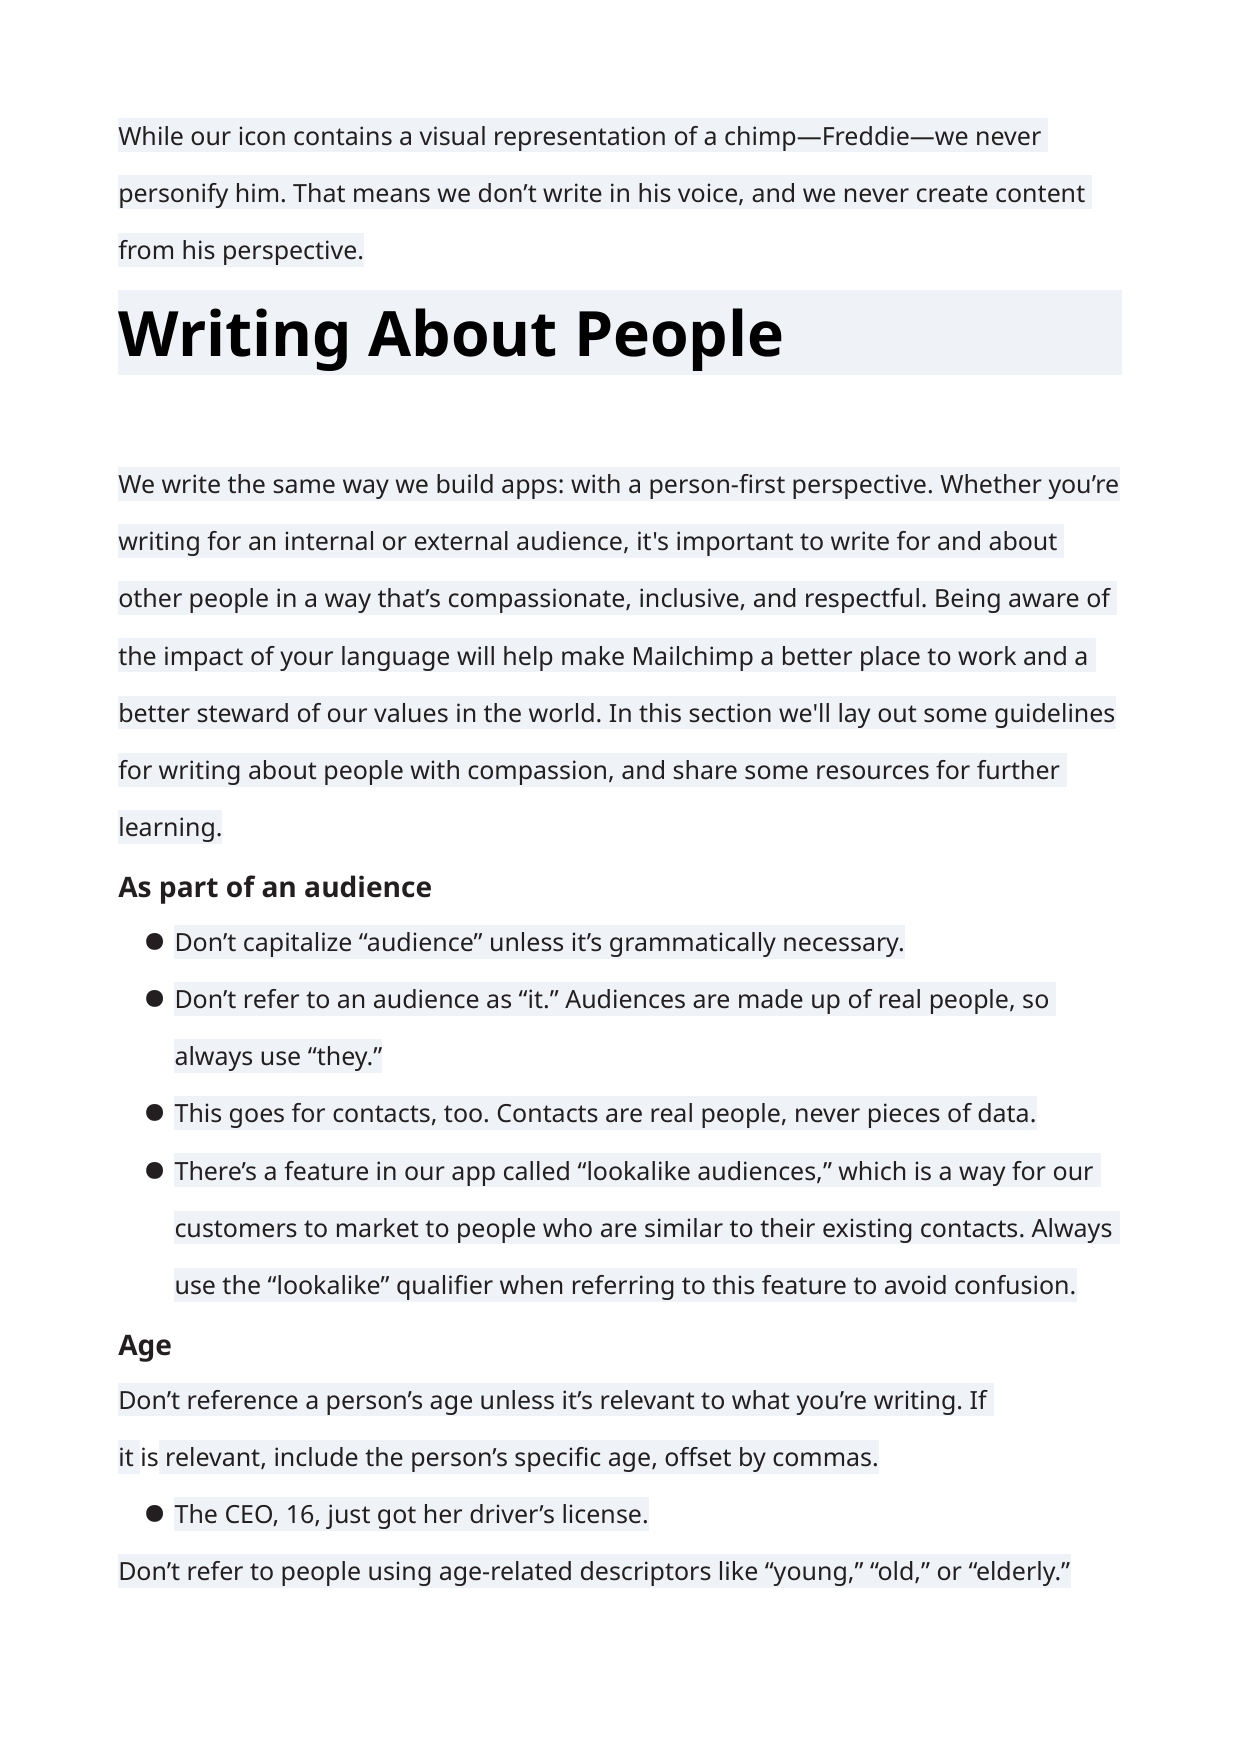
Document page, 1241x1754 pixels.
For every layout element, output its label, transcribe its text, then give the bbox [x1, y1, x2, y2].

text Don’t reference a person’s age unless it’s relevant to what you’re writing. If it is relevant, include the person’s specific age, offset by commas. [118, 1382, 1122, 1474]
list Don’t refer to an audience as “it.” Audiences are made up of real people, so always use “they.” [145, 982, 1122, 1073]
subtitle Writing About People [118, 290, 1122, 375]
list The CEO, 16, just got her driver’s license. [145, 1497, 1122, 1531]
text We write the same way we build apps: with a person-first perspective. Whether you’re writing for an internal or external audience, it's important to write for and about other people in a way that’s compassionate, inclusive, and respectful. Being aware of the impact of your language will help make Mailchimp a better place to work and a better steward of our values in the world. In this section we'll lay out some guidelines for writing about people with compassion, and share some resources for further learning. [118, 467, 1122, 844]
text While our icon contains a visual representation of a chimp—Freddie—we never personify him. That means we don’t write in his voice, and we never create content from his perspective. [118, 118, 1122, 267]
list There’s a feature in our app called “lookalike audiences,” which is a way for our customers to market to people who are similar to their existing contacts. Always use the “lookalike” qualifier when referring to this feature to avoid confusion. [145, 1153, 1122, 1302]
list This goes for contacts, too. Contacts are real people, never pieces of data. [145, 1096, 1122, 1130]
text Don’t refer to people using age-related descriptors like “young,” “old,” or “elderly.” [118, 1554, 1122, 1588]
subtitle Age [118, 1325, 1122, 1363]
subtitle As part of an audience [118, 867, 1122, 905]
list Don’t capitalize “audience” unless it’s grammatically necessary. [145, 924, 1122, 959]
